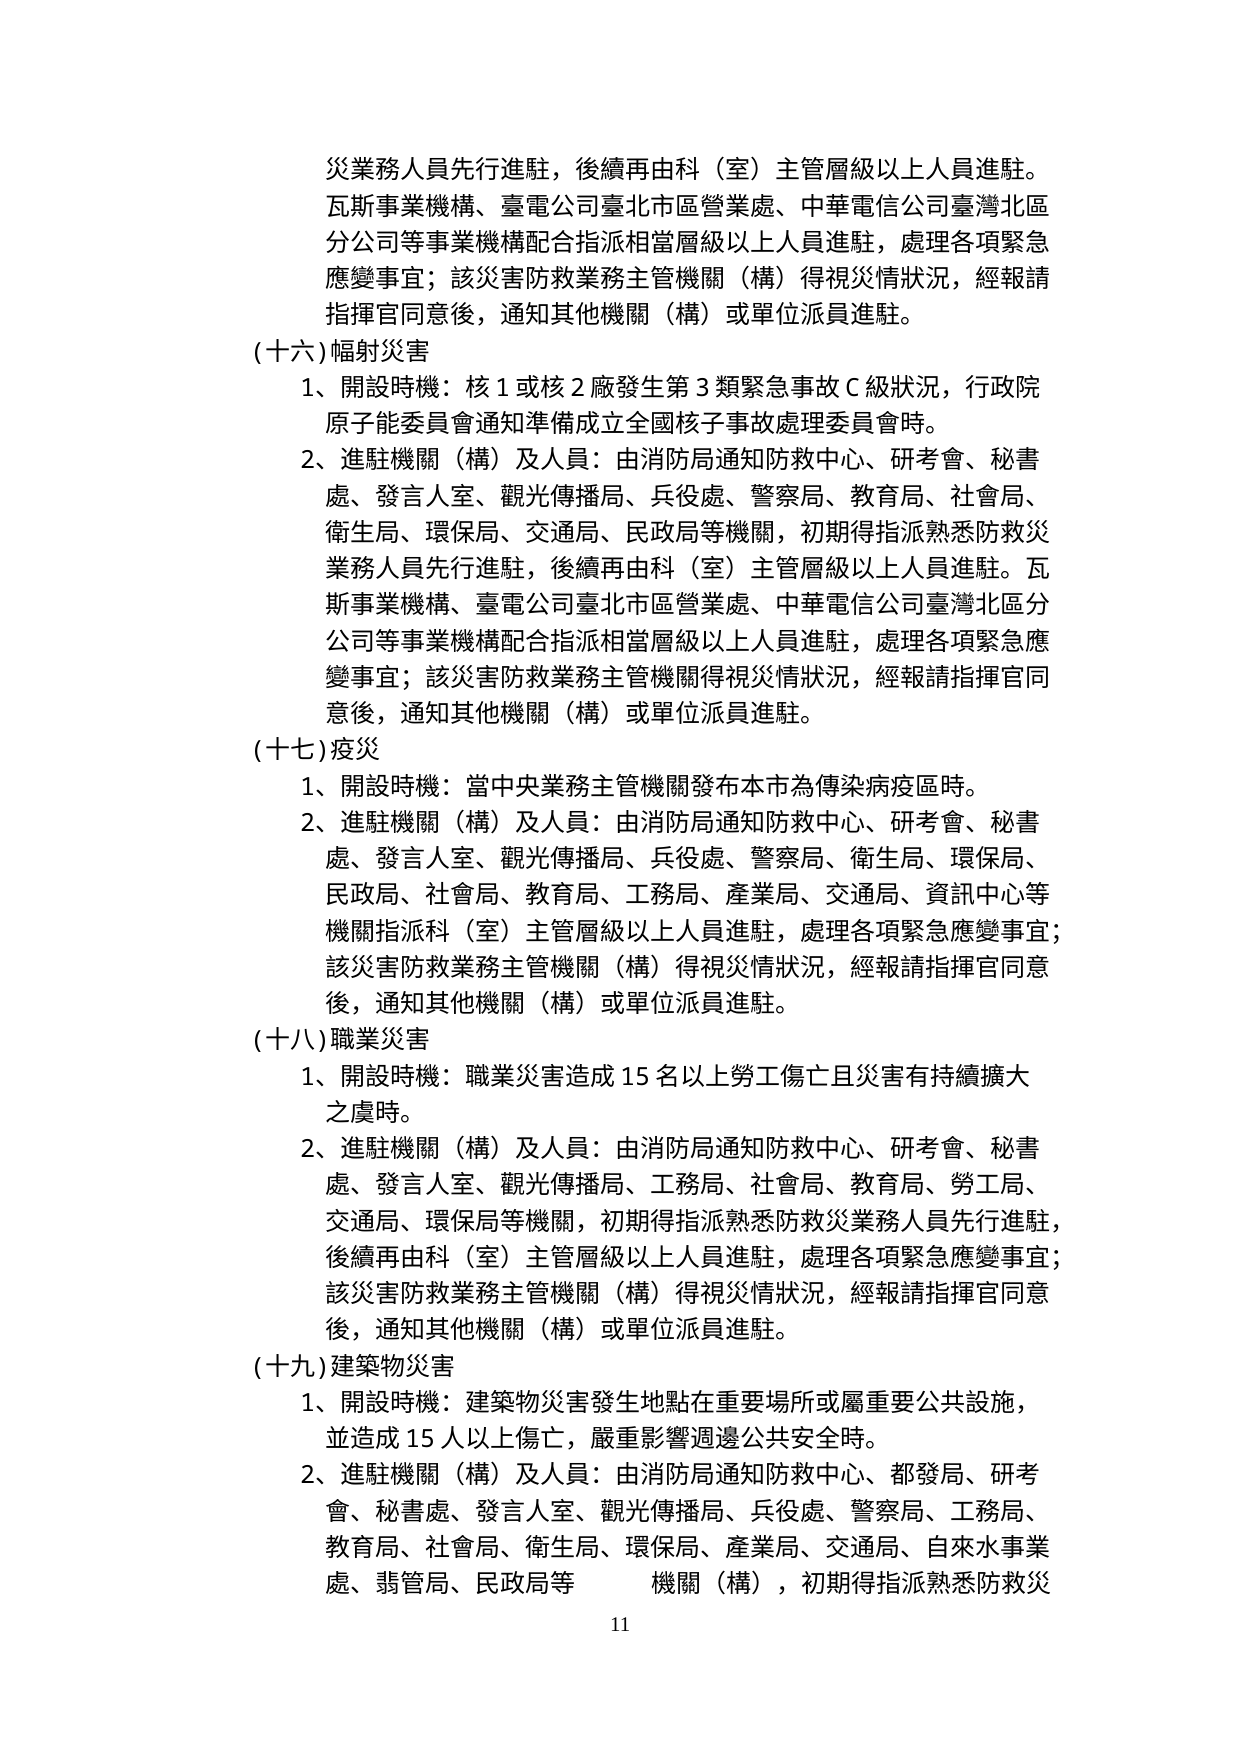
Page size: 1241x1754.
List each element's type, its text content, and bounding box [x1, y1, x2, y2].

text 1、開設時機：當中央業務主管機關發布本市為傳染病疫區時。 [300, 766, 1053, 802]
text 1、開設時機：建築物災害發生地點在重要場所或屬重要公共設施，並造成15人以上傷亡，嚴重影響週邊公共安全時。 [300, 1382, 1053, 1455]
text 2、進駐機關（構）及人員：由消防局通知防救中心、研考會、秘書處、發言人室、觀光傳播局、工務局、社會局、教育局、勞工局、交通局、環保局等機關，初期得指派熟悉防救災業務人員先行進駐，後續再由科（室）主管層級以上人員進駐，處理各項緊急應變事宜；該災害防救業務主管機關（構）得視災情狀況，經報請指揮官同意後，通知其他機關（構）或單位派員進駐。 [300, 1129, 1053, 1346]
text 1、開設時機：核1或核2廠發生第3類緊急事故C級狀況，行政院原子能委員會通知準備成立全國核子事故處理委員會時。 [300, 367, 1053, 440]
text (十九)建築物災害 [187, 1346, 1053, 1382]
text (十八)職業災害 [187, 1020, 1053, 1056]
text 2、進駐機關（構）及人員：由消防局通知防救中心、都發局、研考會、秘書處、發言人室、觀光傳播局、兵役處、警察局、工務局、教育局、社會局、衛生局、環保局、產業局、交通局、自來水事業處、翡管局、民政局等機關（構），初期得指派熟悉防救災 [300, 1455, 1053, 1600]
text 2、進駐機關（構）及人員：由消防局通知防救中心、研考會、秘書處、發言人室、觀光傳播局、兵役處、警察局、教育局、社會局、衛生局、環保局、交通局、民政局等機關，初期得指派熟悉防救災業務人員先行進駐，後續再由科（室）主管層級以上人員進駐。瓦斯事業機構、臺電公司臺北市區營業處、中華電信公司臺灣北區分公司等事業機構配合指派相當層級以上人員進駐，處理各項緊急應變事宜；該災害防救業務主管機關得視災情狀況，經報請指揮官同意後，通知其他機關（構）或單位派員進駐。 [300, 440, 1053, 730]
text (十七)疫災 [187, 730, 1053, 766]
text (十六)幅射災害 [187, 331, 1053, 367]
text 災業務人員先行進駐，後續再由科（室）主管層級以上人員進駐。瓦斯事業機構、臺電公司臺北市區營業處、中華電信公司臺灣北區分公司等事業機構配合指派相當層級以上人員進駐，處理各項緊急應變事宜；該災害防救業務主管機關（構）得視災情狀況，經報請指揮官同意後，通知其他機關（構）或單位派員進駐。 [300, 150, 1053, 331]
text 2、進駐機關（構）及人員：由消防局通知防救中心、研考會、秘書處、發言人室、觀光傳播局、兵役處、警察局、衛生局、環保局、民政局、社會局、教育局、工務局、產業局、交通局、資訊中心等機關指派科（室）主管層級以上人員進駐，處理各項緊急應變事宜；該災害防救業務主管機關（構）得視災情狀況，經報請指揮官同意後，通知其他機關（構）或單位派員進駐。 [300, 802, 1053, 1020]
text 1、開設時機：職業災害造成15名以上勞工傷亡且災害有持續擴大之虞時。 [300, 1056, 1053, 1129]
